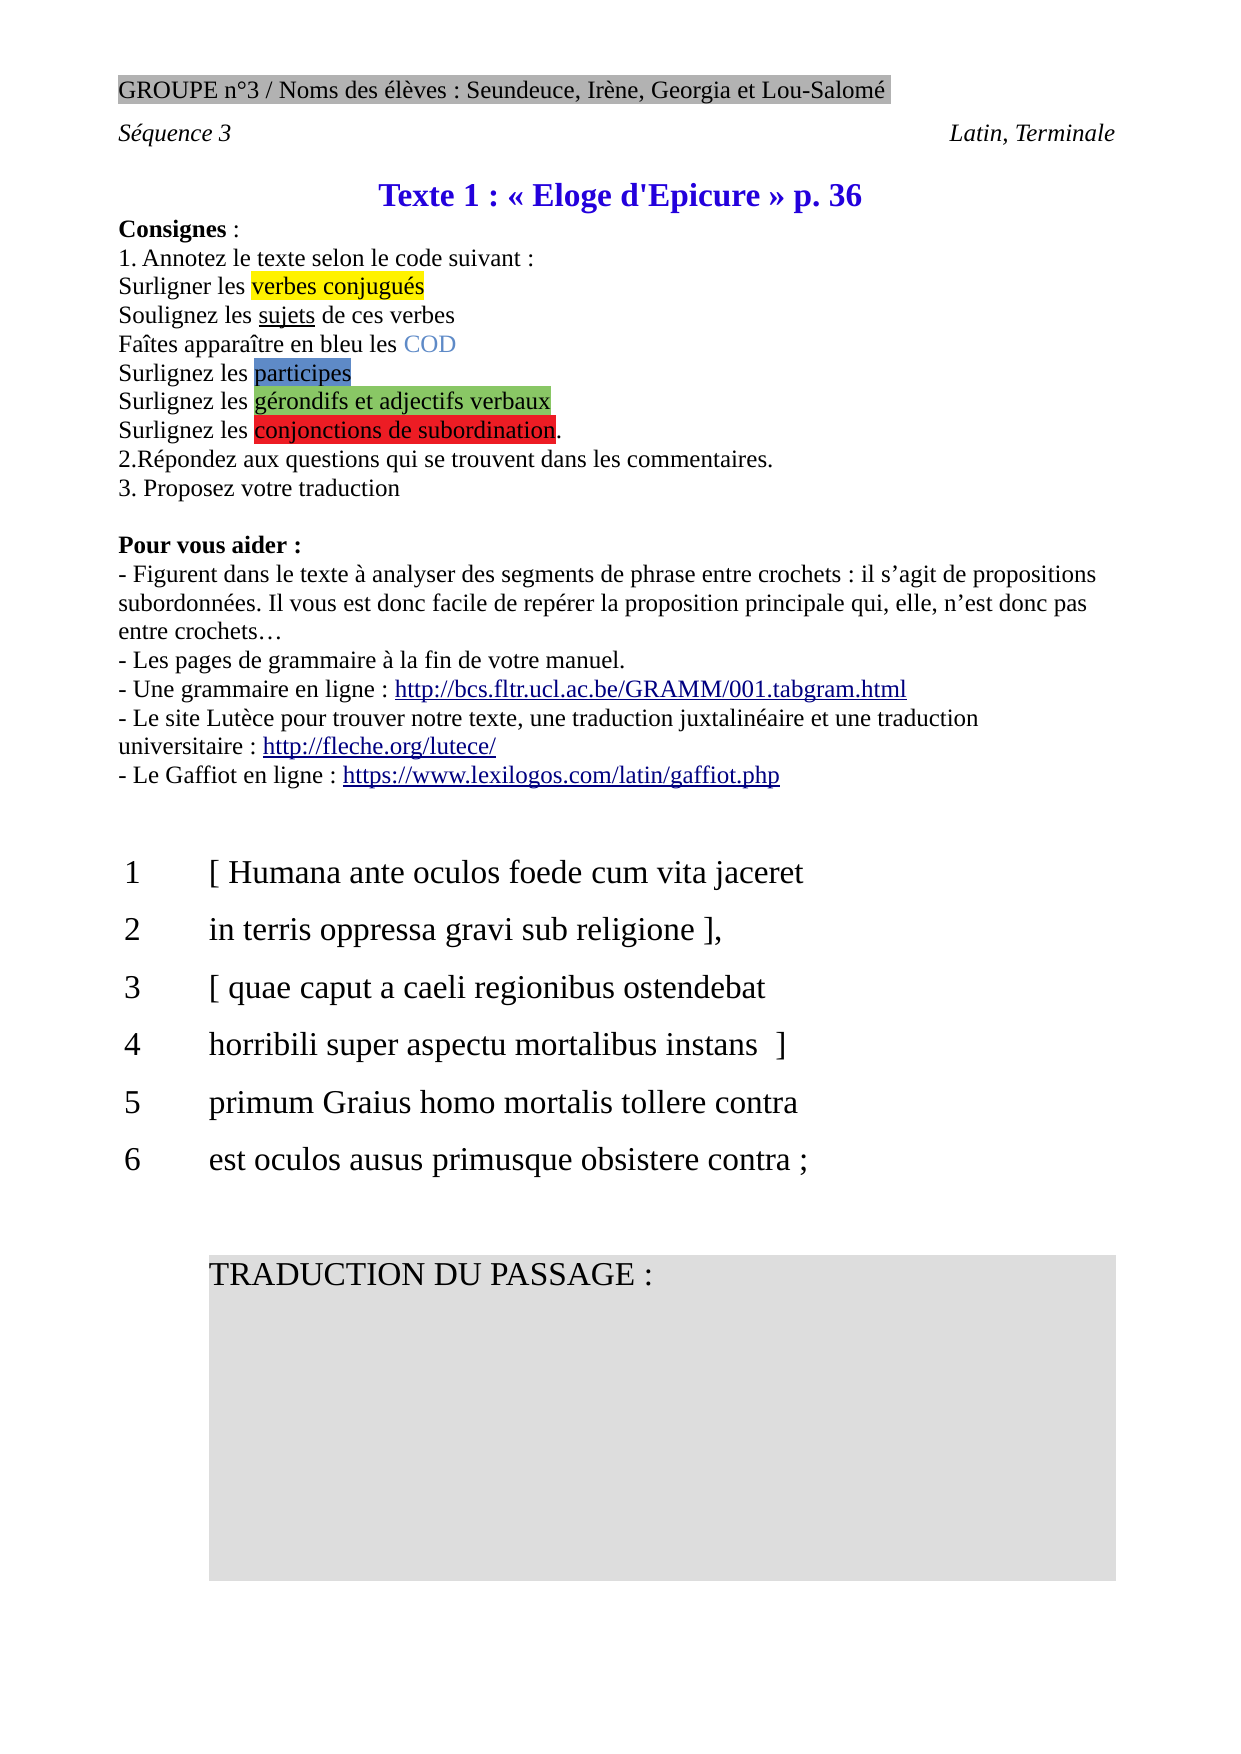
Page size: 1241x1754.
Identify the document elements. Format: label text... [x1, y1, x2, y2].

text Séquence 3 Latin, Terminale [118, 118, 1122, 147]
text - Le Gaffiot en ligne : https://www.lexilogos.com/latin/gaffiot.php [118, 760, 1122, 789]
text Surligner les verbes conjugués [118, 271, 1122, 300]
text Faîtes apparaître en bleu les COD [118, 329, 1122, 358]
text 3. Proposez votre traduction [118, 473, 1122, 501]
text - Les pages de grammaire à la fin de votre manuel. [118, 645, 1122, 674]
text - Figurent dans le texte à analyser des segments de phrase entre crochets : il s’agit de propositions subordonnées. Il vous est donc facile de repérer la proposition principale qui, elle, n’est donc pas entre crochets… [118, 559, 1122, 645]
text Soulignez les sujets de ces verbes [118, 300, 1122, 329]
text Surlignez les gérondifs et adjectifs verbaux [118, 386, 1122, 415]
text 2.Répondez aux questions qui se trouvent dans les commentaires. [118, 444, 1122, 473]
text Surlignez les conjonctions de subordination. [118, 415, 1122, 444]
table_header 1 2 3 4 5 6 [118, 846, 203, 1644]
text Surlignez les participes [118, 358, 1122, 386]
text Pour vous aider : [118, 530, 1122, 559]
text 1. Annotez le texte selon le code suivant : [118, 243, 1122, 271]
text Consignes : [118, 214, 1122, 243]
text Texte 1 : « Eloge d'Epicure » p. 36 [118, 176, 1122, 214]
text - Le site Lutèce pour trouver notre texte, une traduction juxtalinéaire et une traduction universitaire : http://fleche.org/lutece/ [118, 703, 1122, 760]
text - Une grammaire en ligne : http://bcs.fltr.ucl.ac.be/GRAMM/001.tabgram.html [118, 674, 1122, 703]
table_header [ Humana ante oculos foede cum vita jaceret in terris oppressa gravi sub religione ], [ quae caput a caeli regionibus ostendebat horribili super aspectu mortalibus instans ] primum Graius homo mortalis tollere contra est oculos ausus primusque obsistere contra ; TRADUCTION DU PASSAGE : quem neque fama deum nec fulmina nec minitanti murmure compressit caelum, sed eo magis acrem inritat animi virtutem, [ effringere ut arta naturae primus portarum claustra cupiret ]. TRADUCTION DU PASSAGE : Ergo vivida vis animi pervicit et extra processit longe flammantia moenia mundi atque omne immensum peragravit mente animoque, [unde (conj. sub) refert nobis victor][ quid (conj. sub) possit oriri], [quid (conj. sub)nequeat],[ finita potestas denique cuique quanam (conj. sub)sit ratione atque alte terminus haerens]. TRADUCTION DU PASSAGE : Donc la force vive de l’ (son)esprit remporta une victoire totale (mieux : vainquit ou fut victorieuse) et s’avança au loin hors des remparts enflammés du monde et parcouru le tout immense par l’esprit et la pensée, d’où le vainqueur, il nous rapporte ce qui peut naître, ce qui ne peut pas, et enfin pour quelle est la raison pour que le pouvoir soit est limité pour chaque chose et qu’il y a une la fin qui y est profondément attachée fixée. Quare religio pedibus subjecta vicissim opteritur, nos exaequat victoria caelo. TRADUCTION DU PASSAGE : Lucrèce, De Rerum Natura (Livre I, vers 62 à 79) [203, 846, 1122, 1644]
